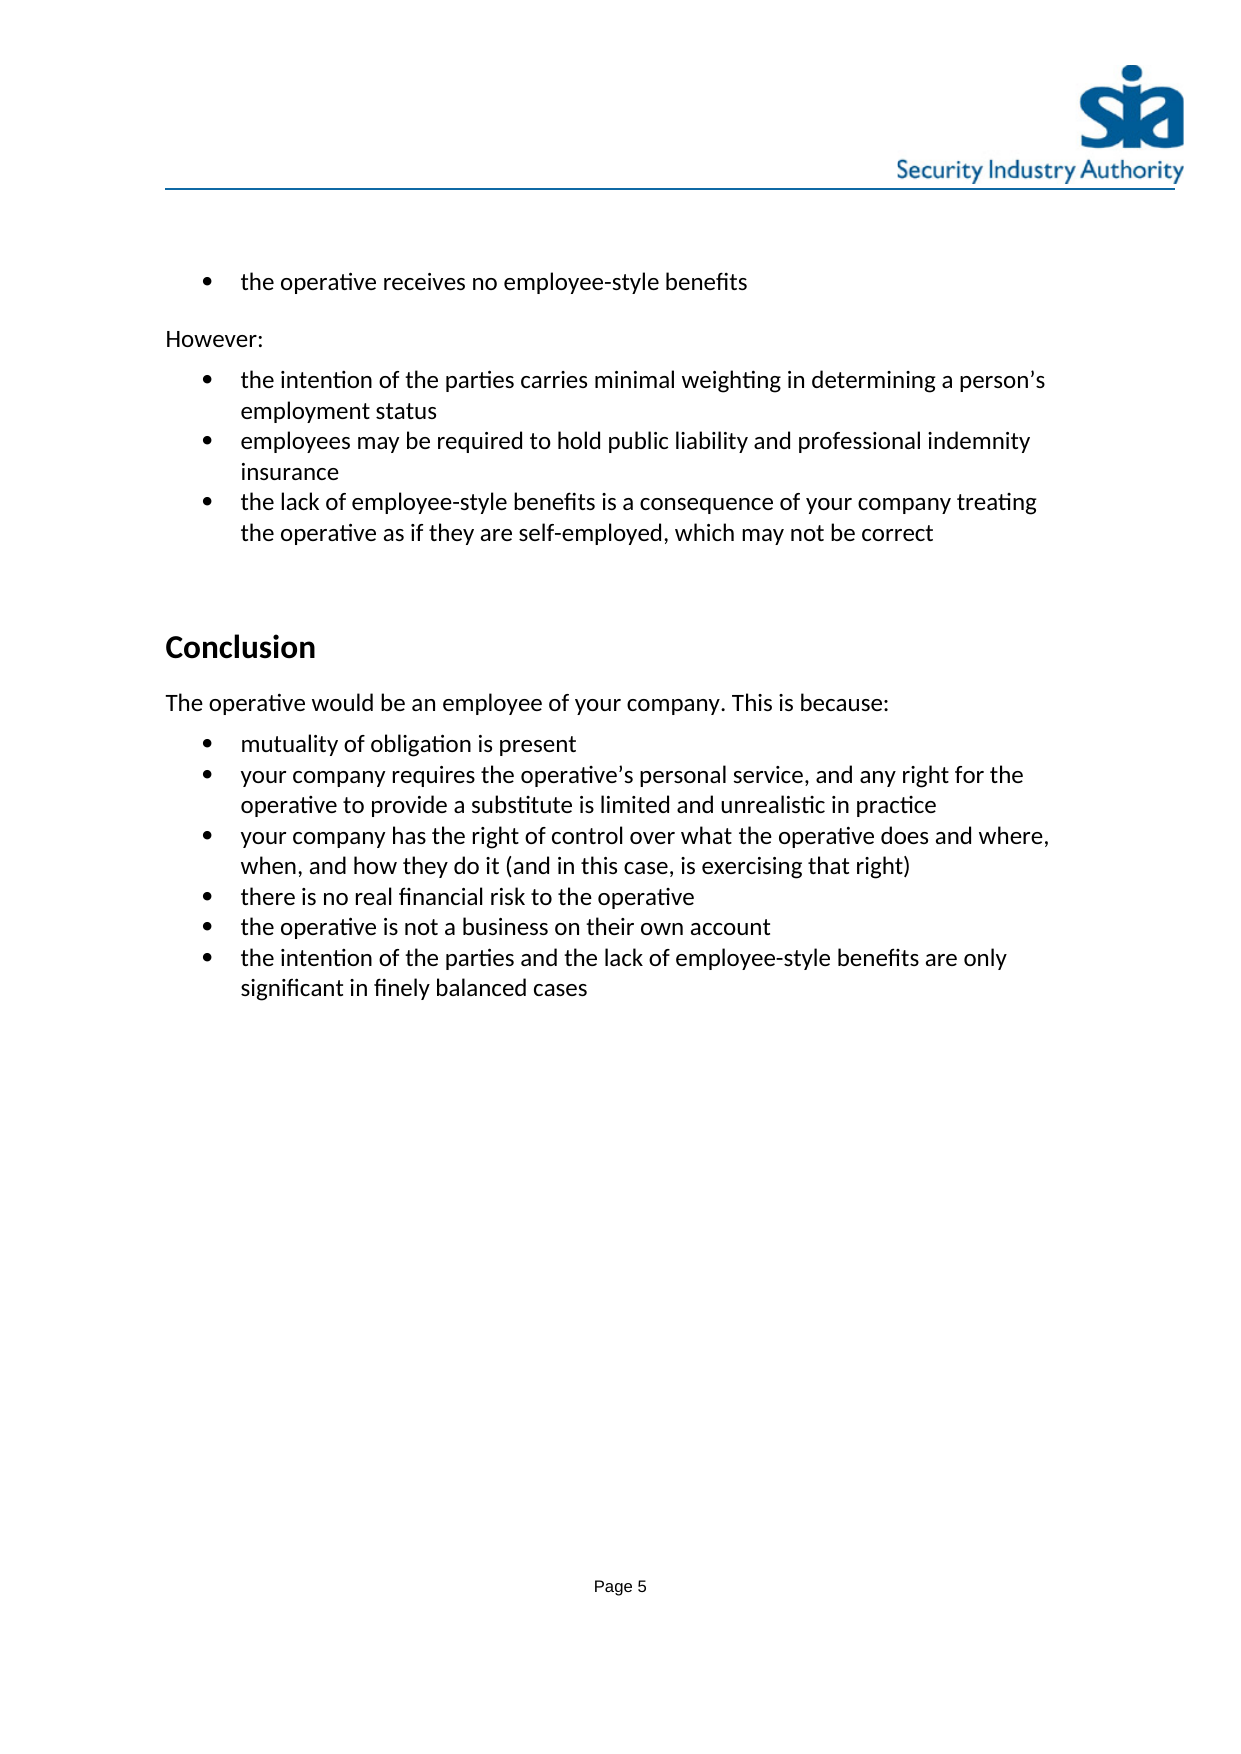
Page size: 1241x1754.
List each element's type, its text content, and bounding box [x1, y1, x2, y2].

list the intention of the parties and the lack of employee-style benefits are only significant in finely balanced cases [203, 942, 1075, 1003]
subtitle Conclusion [165, 626, 1075, 667]
list mutuality of obligation is present [203, 728, 1075, 759]
text The operative would be an employee of your company. This is because: [165, 687, 1075, 718]
list the intention of the parties carries minimal weighting in determining a person’s employment status [203, 364, 1075, 425]
list your company requires the operative’s personal service, and any right for the operative to provide a substitute is limited and unrealistic in practice [203, 759, 1075, 820]
list the operative receives no employee-style benefits [203, 266, 1075, 296]
list the operative is not a business on their own account [203, 912, 1075, 942]
list employees may be required to hold public liability and professional indemnity insurance [203, 425, 1075, 486]
text However: [165, 323, 1075, 354]
list your company has the right of control over what the operative does and where, when, and how they do it (and in this case, is exercising that right) [203, 820, 1075, 881]
list the lack of employee-style benefits is a consequence of your company treating the operative as if they are self-employed, which may not be correct [203, 486, 1075, 547]
list there is no real financial risk to the operative [203, 881, 1075, 912]
